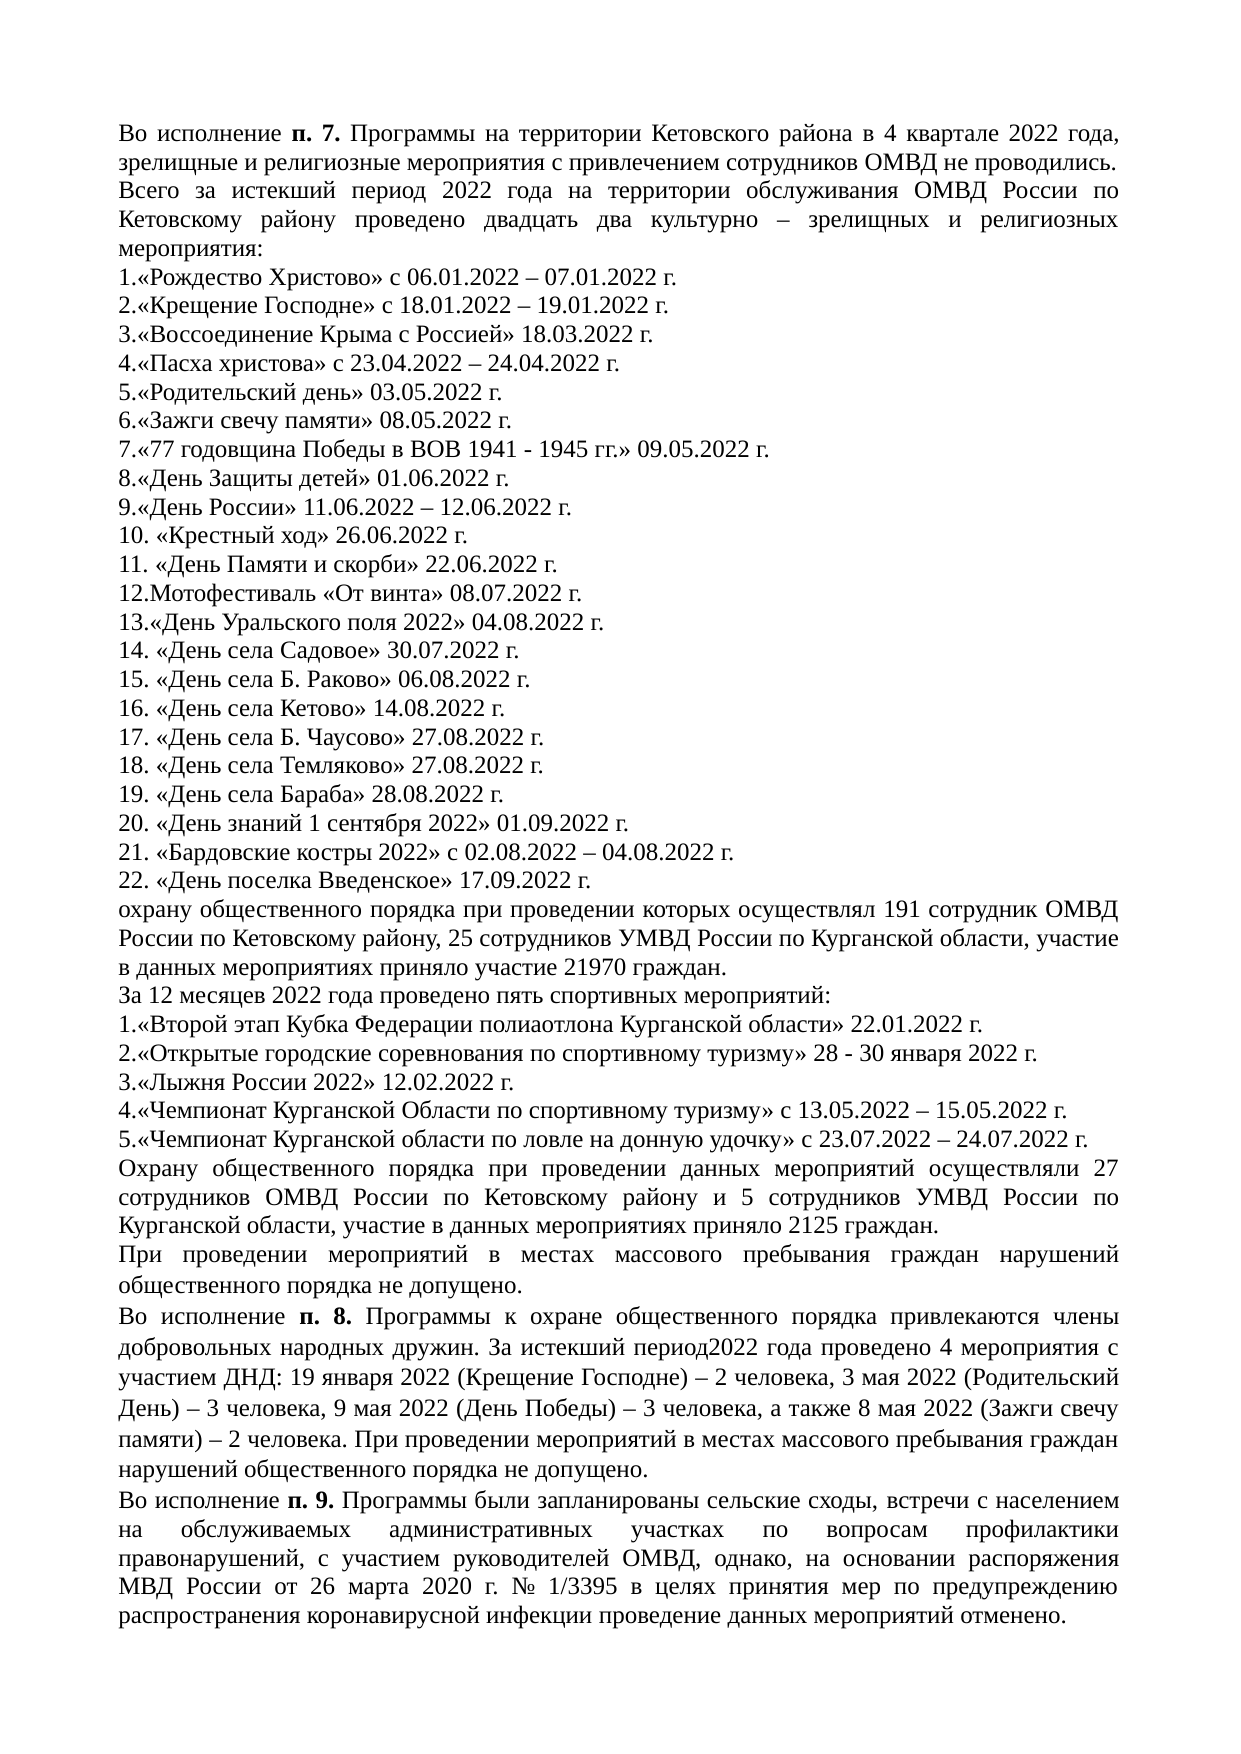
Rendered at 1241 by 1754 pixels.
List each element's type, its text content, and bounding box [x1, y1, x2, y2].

text Охрану общественного порядка при проведении данных мероприятий осуществляли 27 сотрудников ОМВД России по Кетовскому району и 5 сотрудников УМВД России по Курганской области, участие в данных мероприятиях приняло 2125 граждан. [118, 1153, 1120, 1239]
text Всего за истекший период 2022 года на территории обслуживания ОМВД России по Кетовскому району проведено двадцать два культурно – зрелищных и религиозных мероприятия: [118, 176, 1120, 262]
text Во исполнение п. 9. Программы были запланированы сельские сходы, встречи с населением на обслуживаемых административных участках по вопросам профилактики правонарушений, с участием руководителей ОМВД, однако, на основании распоряжения МВД России от 26 марта 2020 г. № 1/3395 в целях принятия мер по предупреждению распространения коронавирусной инфекции проведение данных мероприятий отменено. [118, 1485, 1120, 1629]
text 16. «День села Кетово» 14.08.2022 г. [118, 693, 1120, 722]
text 17. «День села Б. Чаусово» 27.08.2022 г. [118, 722, 1120, 751]
text 12.Мотофестиваль «От винта» 08.07.2022 г. [118, 578, 1120, 607]
text 14. «День села Садовое» 30.07.2022 г. [118, 636, 1120, 664]
text 2.«Открытые городские соревнования по спортивному туризму» 28 - 30 января 2022 г. [118, 1038, 1120, 1067]
text 1.«Второй этап Кубка Федерации полиаотлона Курганской области» 22.01.2022 г. [118, 1009, 1120, 1038]
text За 12 месяцев 2022 года проведено пять спортивных мероприятий: [118, 981, 1120, 1009]
text 3.«Лыжня России 2022» 12.02.2022 г. [118, 1067, 1120, 1096]
text 3.«Воссоединение Крыма с Россией» 18.03.2022 г. [118, 319, 1120, 348]
text 11. «День Памяти и скорби» 22.06.2022 г. [118, 549, 1120, 578]
text 15. «День села Б. Раково» 06.08.2022 г. [118, 664, 1120, 693]
text Во исполнение п. 7. Программы на территории Кетовского района в 4 квартале 2022 года, зрелищные и религиозные мероприятия с привлечением сотрудников ОМВД не проводились. [118, 118, 1120, 176]
text 21. «Бардовские костры 2022» с 02.08.2022 – 04.08.2022 г. [118, 837, 1120, 866]
text Во исполнение п. 8. Программы к охране общественного порядка привлекаются члены добровольных народных дружин. За истекший период2022 года проведено 4 мероприятия с участием ДНД: 19 января 2022 (Крещение Господне) – 2 человека, 3 мая 2022 (Родительский День) – 3 человека, 9 мая 2022 (День Победы) – 3 человека, а также 8 мая 2022 (Зажги свечу памяти) – 2 человека. При проведении мероприятий в местах массового пребывания граждан нарушений общественного порядка не допущено. [118, 1301, 1120, 1483]
text охрану общественного порядка при проведении которых осуществлял 191 сотрудник ОМВД России по Кетовскому району, 25 сотрудников УМВД России по Курганской области, участие в данных мероприятиях приняло участие 21970 граждан. [118, 894, 1120, 981]
text 18. «День села Темляково» 27.08.2022 г. [118, 751, 1120, 779]
text 19. «День села Бараба» 28.08.2022 г. [118, 779, 1120, 808]
text 6.«Зажги свечу памяти» 08.05.2022 г. [118, 406, 1120, 434]
text 13.«День Уральского поля 2022» 04.08.2022 г. [118, 607, 1120, 636]
text 7.«77 годовщина Победы в ВОВ 1941 - 1945 гг.» 09.05.2022 г. [118, 434, 1120, 463]
text 5.«Чемпионат Курганской области по ловле на донную удочку» с 23.07.2022 – 24.07.2022 г. [118, 1124, 1120, 1153]
text 8.«День Защиты детей» 01.06.2022 г. [118, 463, 1120, 492]
text 20. «День знаний 1 сентября 2022» 01.09.2022 г. [118, 808, 1120, 837]
text При проведении мероприятий в местах массового пребывания граждан нарушений общественного порядка не допущено. [118, 1239, 1120, 1299]
text 2.«Крещение Господне» с 18.01.2022 – 19.01.2022 г. [118, 291, 1120, 319]
text 10. «Крестный ход» 26.06.2022 г. [118, 521, 1120, 549]
text 22. «День поселка Введенское» 17.09.2022 г. [118, 866, 1120, 894]
text 4.«Чемпионат Курганской Области по спортивному туризму» с 13.05.2022 – 15.05.2022 г. [118, 1096, 1120, 1124]
text 4.«Пасха христова» с 23.04.2022 – 24.04.2022 г. [118, 348, 1120, 377]
text 1.«Рождество Христово» с 06.01.2022 – 07.01.2022 г. [118, 262, 1120, 291]
text 5.«Родительский день» 03.05.2022 г. [118, 377, 1120, 406]
text 9.«День России» 11.06.2022 – 12.06.2022 г. [118, 492, 1120, 521]
